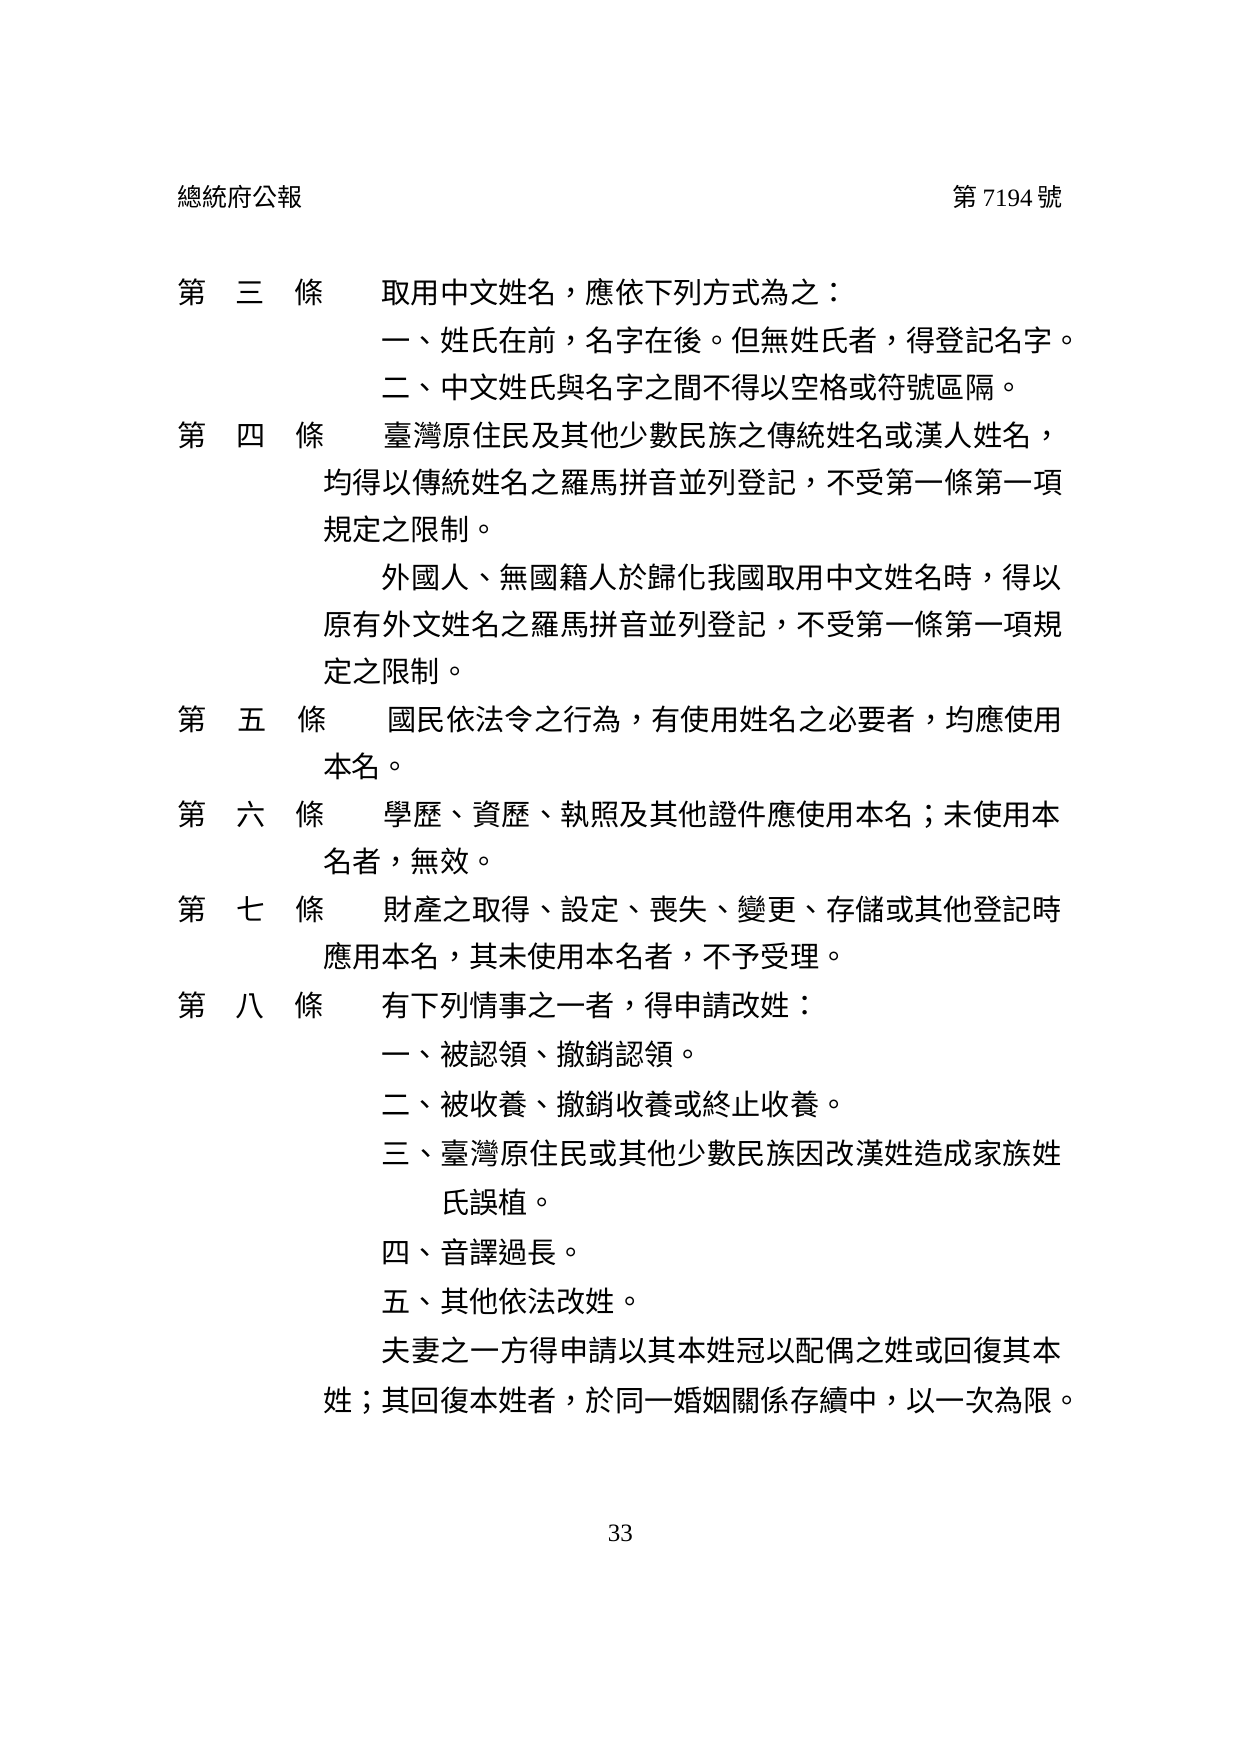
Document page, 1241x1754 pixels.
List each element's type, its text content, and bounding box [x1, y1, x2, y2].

text 第 五 條 國民依法令之行為，有使用姓名之必要者，均應使用本名。 [177, 692, 1063, 787]
text 第 六 條 學歷、資歷、執照及其他證件應使用本名；未使用本名者，無效。 [177, 787, 1063, 882]
text 第 四 條 臺灣原住民及其他少數民族之傳統姓名或漢人姓名，均得以傳統姓名之羅馬拼音並列登記，不受第一條第一項規定之限制。 [177, 408, 1063, 550]
text 外國人、無國籍人於歸化我國取用中文姓名時，得以原有外文姓名之羅馬拼音並列登記，不受第一條第一項規定之限制。 [323, 550, 1063, 692]
text 二、被收養、撤銷收養或終止收養。 [381, 1076, 1063, 1125]
text 三、臺灣原住民或其他少數民族因改漢姓造成家族姓氏誤植。 [381, 1125, 1063, 1224]
text 一、被認領、撤銷認領。 [381, 1026, 1063, 1076]
text 四、音譯過長。 [381, 1224, 1063, 1273]
text 一、姓氏在前，名字在後。但無姓氏者，得登記名字。 [381, 313, 1063, 361]
text 第 七 條 財產之取得、設定、喪失、變更、存儲或其他登記時，應用本名，其未使用本名者，不予受理。 [177, 882, 1063, 977]
text 五、其他依法改姓。 [381, 1273, 1063, 1322]
text 二、中文姓氏與名字之間不得以空格或符號區隔。 [381, 361, 1063, 408]
text 夫妻之一方得申請以其本姓冠以配偶之姓或回復其本姓；其回復本姓者，於同一婚姻關係存續中，以一次為限。 [323, 1322, 1063, 1421]
text 第 八 條 有下列情事之一者，得申請改姓： [177, 977, 1063, 1026]
text 第 三 條 取用中文姓名，應依下列方式為之： [177, 266, 1063, 313]
